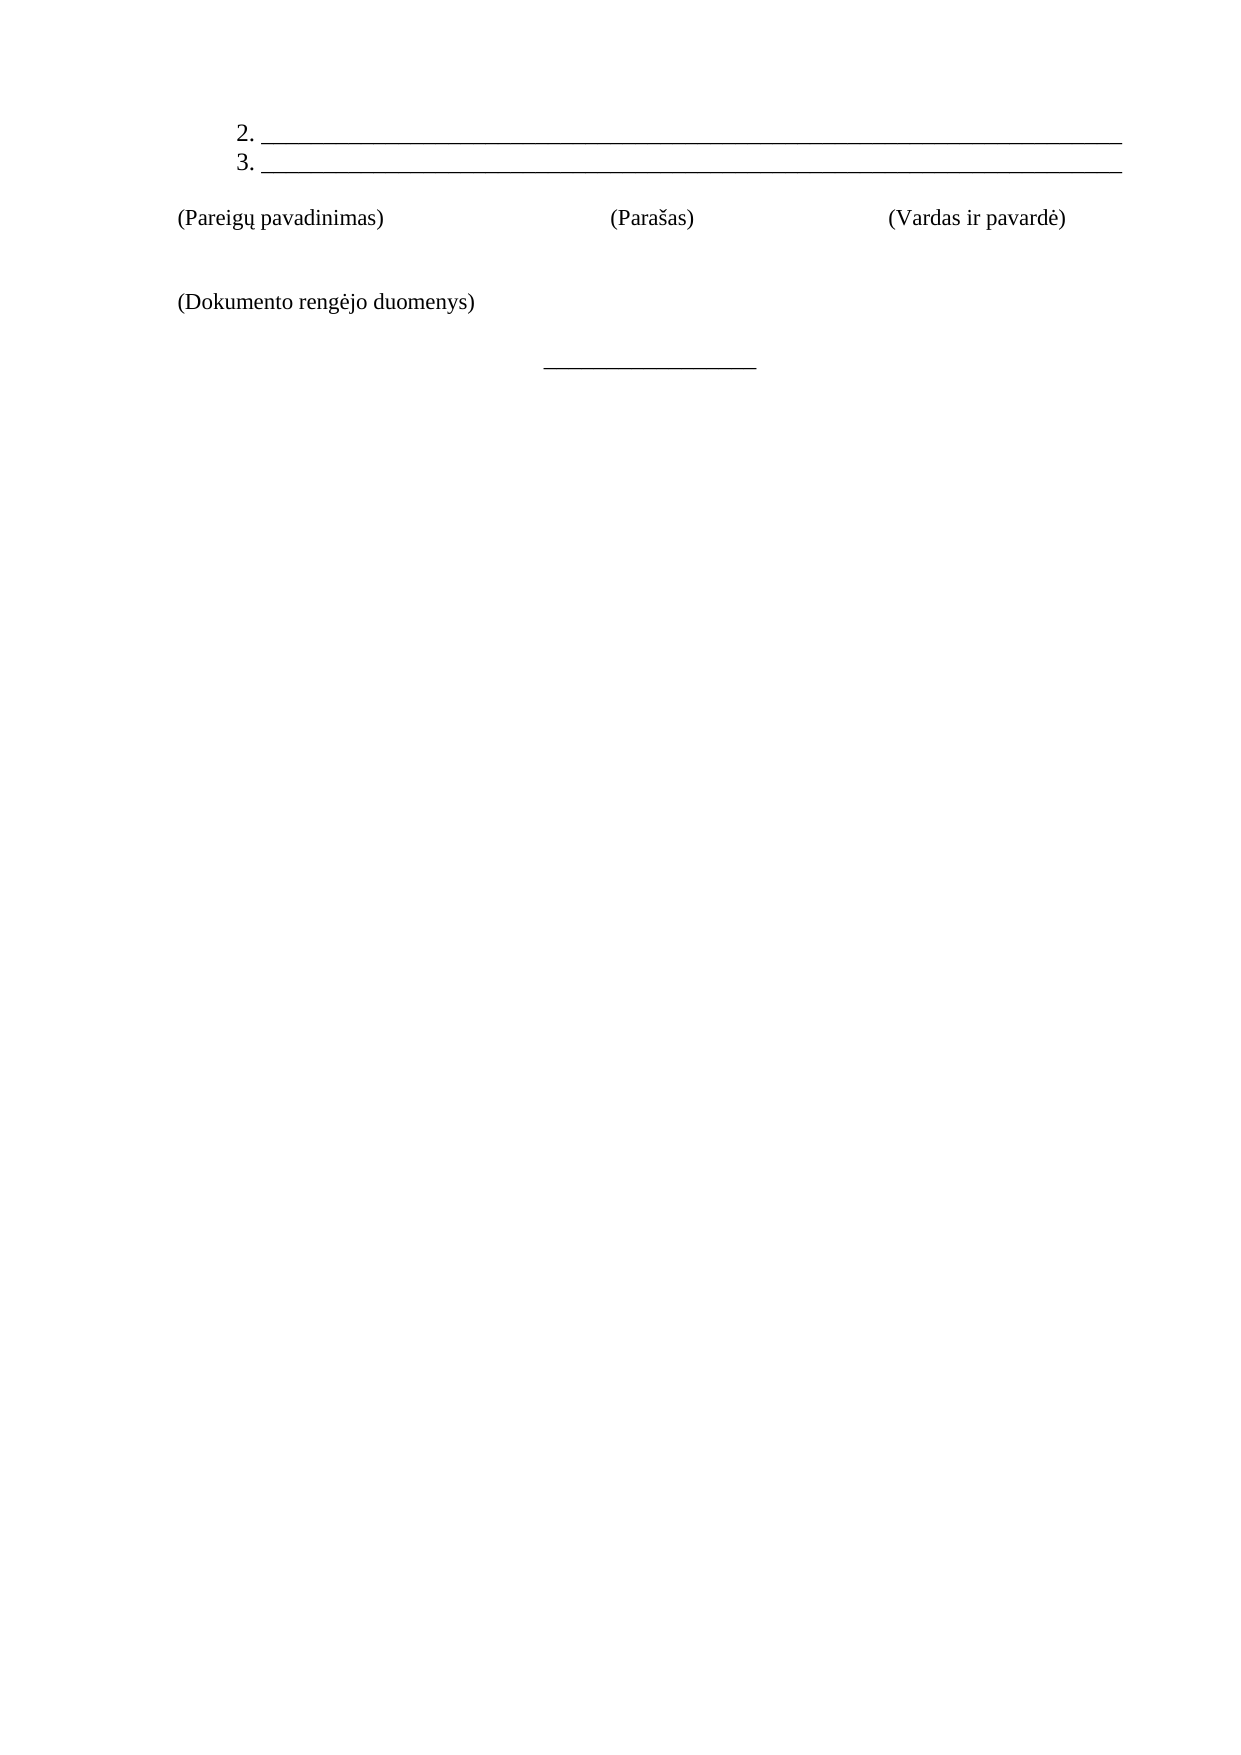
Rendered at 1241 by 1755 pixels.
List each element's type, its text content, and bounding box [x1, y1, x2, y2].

text _________________ [177, 343, 1122, 372]
text 2. [177, 118, 1122, 147]
text (Pareigų pavadinimas) (Parašas) (Vardas ir pavardė) [177, 204, 1122, 231]
text 3. [177, 147, 1122, 176]
text (Dokumento rengėjo duomenys) [177, 288, 1122, 314]
